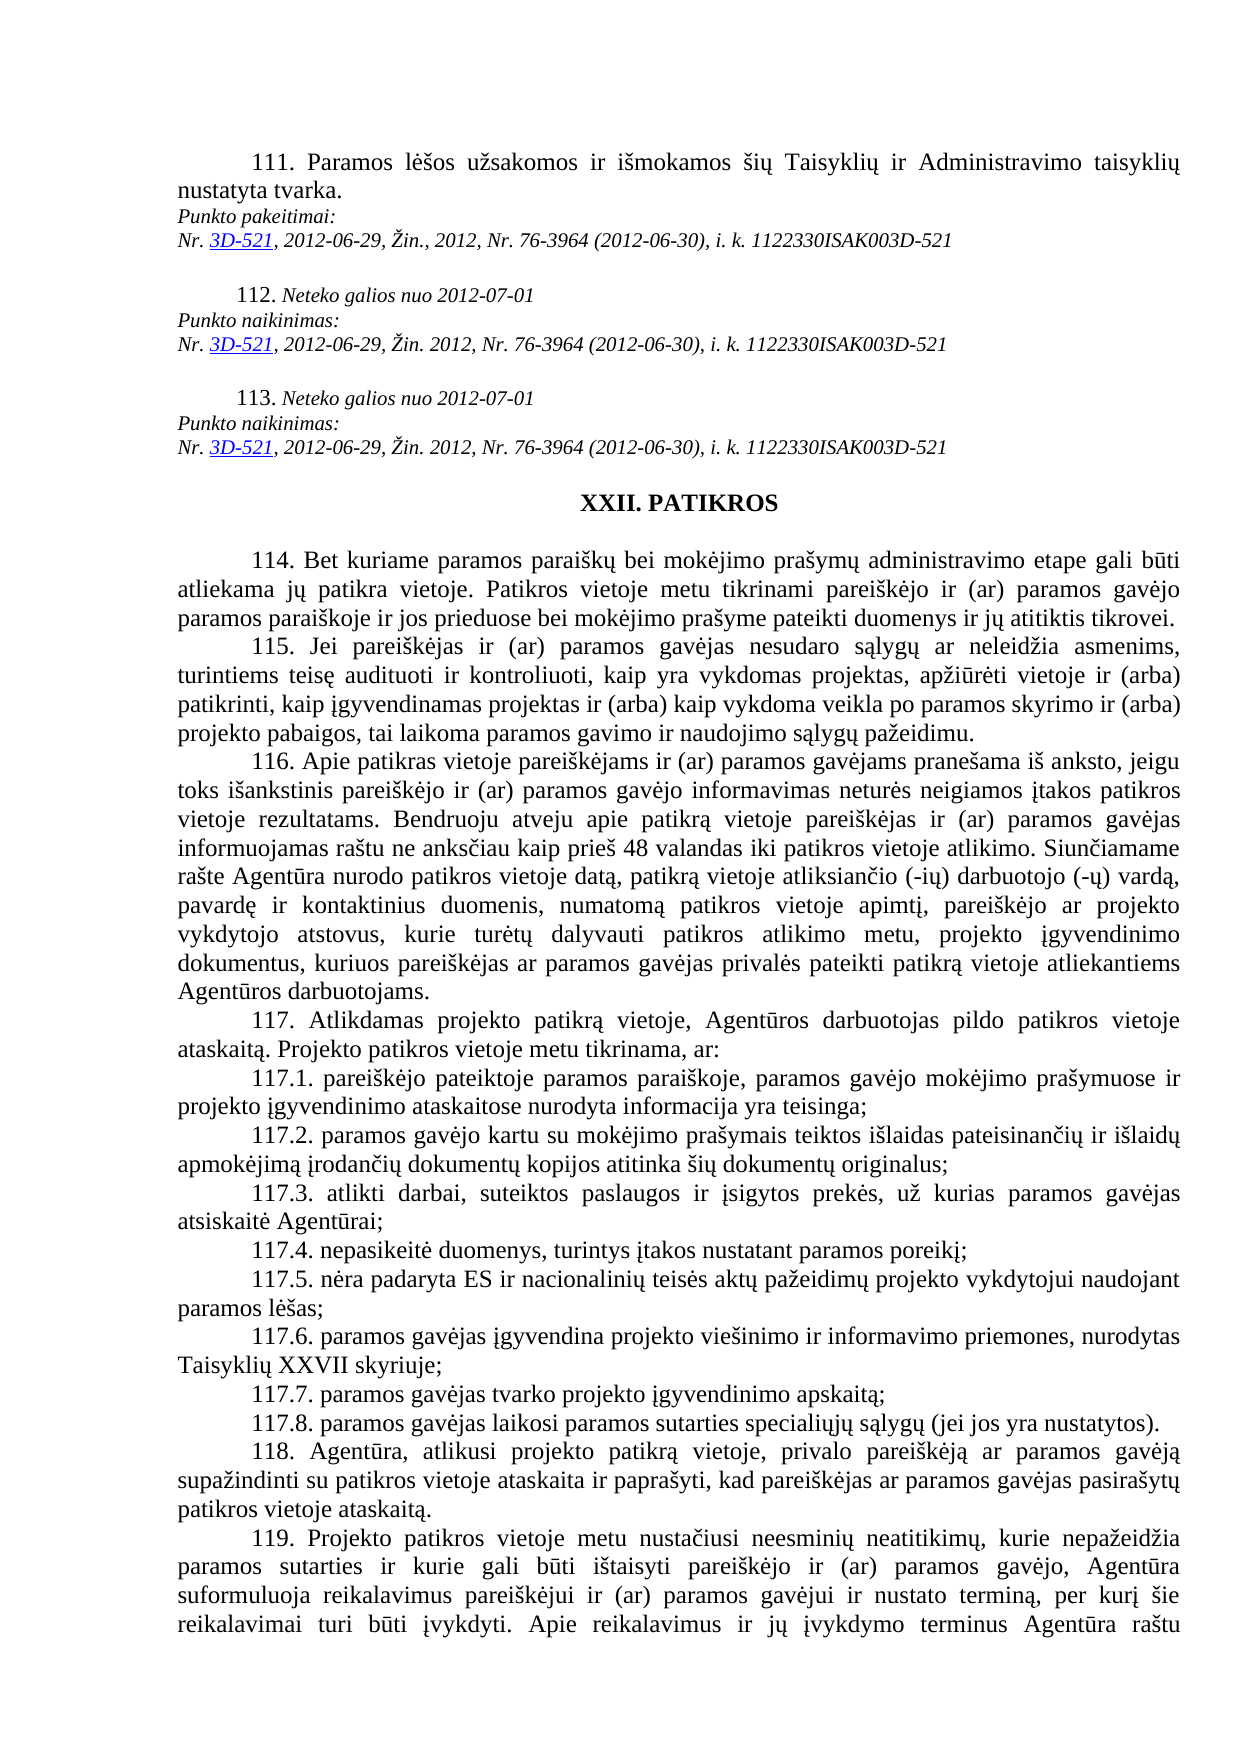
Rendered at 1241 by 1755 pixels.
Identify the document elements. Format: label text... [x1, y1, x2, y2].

text 114. Bet kuriame paramos paraiškų bei mokėjimo prašymų administravimo etape gali būti atliekama jų patikra vietoje. Patikros vietoje metu tikrinami pareiškėjo ir (ar) paramos gavėjo paramos paraiškoje ir jos prieduose bei mokėjimo prašyme pateikti duomenys ir jų atitiktis tikrovei. [177, 545, 1181, 631]
text 117.8. paramos gavėjas laikosi paramos sutarties specialiųjų sąlygų (jei jos yra nustatytos). [177, 1408, 1181, 1436]
text 112. Neteko galios nuo 2012-07-01 [177, 281, 1181, 308]
text 117.4. nepasikeitė duomenys, turintys įtakos nustatant paramos poreikį; [177, 1235, 1181, 1264]
text 117.6. paramos gavėjas įgyvendina projekto viešinimo ir informavimo priemones, nurodytas Taisyklių XXVII skyriuje; [177, 1321, 1181, 1379]
text 118. Agentūra, atlikusi projekto patikrą vietoje, privalo pareiškėją ar paramos gavėją supažindinti su patikros vietoje ataskaita ir paprašyti, kad pareiškėjas ar paramos gavėjas pasirašytų patikros vietoje ataskaitą. [177, 1436, 1181, 1523]
text 117.1. pareiškėjo pateiktoje paramos paraiškoje, paramos gavėjo mokėjimo prašymuose ir projekto įgyvendinimo ataskaitose nurodyta informacija yra teisinga; [177, 1063, 1181, 1120]
text 116. Apie patikras vietoje pareiškėjams ir (ar) paramos gavėjams pranešama iš anksto, jeigu toks išankstinis pareiškėjo ir (ar) paramos gavėjo informavimas neturės neigiamos įtakos patikros vietoje rezultatams. Bendruoju atveju apie patikrą vietoje pareiškėjas ir (ar) paramos gavėjas informuojamas raštu ne anksčiau kaip prieš 48 valandas iki patikros vietoje atlikimo. Siunčiamame rašte Agentūra nurodo patikros vietoje datą, patikrą vietoje atliksiančio (-ių) darbuotojo (-ų) vardą, pavardę ir kontaktinius duomenis, numatomą patikros vietoje apimtį, pareiškėjo ar projekto vykdytojo atstovus, kurie turėtų dalyvauti patikros atlikimo metu, projekto įgyvendinimo dokumentus, kuriuos pareiškėjas ar paramos gavėjas privalės pateikti patikrą vietoje atliekantiems Agentūros darbuotojams. [177, 746, 1181, 1005]
text 117.2. paramos gavėjo kartu su mokėjimo prašymais teiktos išlaidas pateisinančių ir išlaidų apmokėjimą įrodančių dokumentų kopijos atitinka šių dokumentų originalus; [177, 1120, 1181, 1178]
text 119. Projekto patikros vietoje metu nustačiusi neesminių neatitikimų, kurie nepažeidžia paramos sutarties ir kurie gali būti ištaisyti pareiškėjo ir (ar) paramos gavėjo, Agentūra suformuluoja reikalavimus pareiškėjui ir (ar) paramos gavėjui ir nustato terminą, per kurį šie reikalavimai turi būti įvykdyti. Apie reikalavimus ir jų įvykdymo terminus Agentūra raštu [177, 1523, 1181, 1638]
text Punkto naikinimas: [177, 308, 1181, 332]
text 117.3. atlikti darbai, suteiktos paslaugos ir įsigytos prekės, už kurias paramos gavėjas atsiskaitė Agentūrai; [177, 1178, 1181, 1235]
text Nr. 3D-521, 2012-06-29, Žin., 2012, Nr. 76-3964 (2012-06-30), i. k. 1122330ISAK003D-521 [177, 228, 1181, 252]
text Punkto pakeitimai: [177, 204, 1181, 228]
text Nr. 3D-521, 2012-06-29, Žin. 2012, Nr. 76-3964 (2012-06-30), i. k. 1122330ISAK003D-521 [177, 435, 1181, 459]
text Nr. 3D-521, 2012-06-29, Žin. 2012, Nr. 76-3964 (2012-06-30), i. k. 1122330ISAK003D-521 [177, 332, 1181, 356]
text 117.7. paramos gavėjas tvarko projekto įgyvendinimo apskaitą; [177, 1379, 1181, 1408]
text 111. Paramos lėšos užsakomos ir išmokamos šių Taisyklių ir Administravimo taisyklių nustatyta tvarka. [177, 147, 1181, 204]
text 117.5. nėra padaryta ES ir nacionalinių teisės aktų pažeidimų projekto vykdytojui naudojant paramos lėšas; [177, 1264, 1181, 1321]
text 113. Neteko galios nuo 2012-07-01 [177, 384, 1181, 411]
text 117. Atlikdamas projekto patikrą vietoje, Agentūros darbuotojas pildo patikros vietoje ataskaitą. Projekto patikros vietoje metu tikrinama, ar: [177, 1005, 1181, 1063]
text 115. Jei pareiškėjas ir (ar) paramos gavėjas nesudaro sąlygų ar neleidžia asmenims, turintiems teisę audituoti ir kontroliuoti, kaip yra vykdomas projektas, apžiūrėti vietoje ir (arba) patikrinti, kaip įgyvendinamas projektas ir (arba) kaip vykdoma veikla po paramos skyrimo ir (arba) projekto pabaigos, tai laikoma paramos gavimo ir naudojimo sąlygų pažeidimu. [177, 631, 1181, 746]
text Punkto naikinimas: [177, 411, 1181, 435]
text XXII. PATIKROS [177, 488, 1181, 516]
